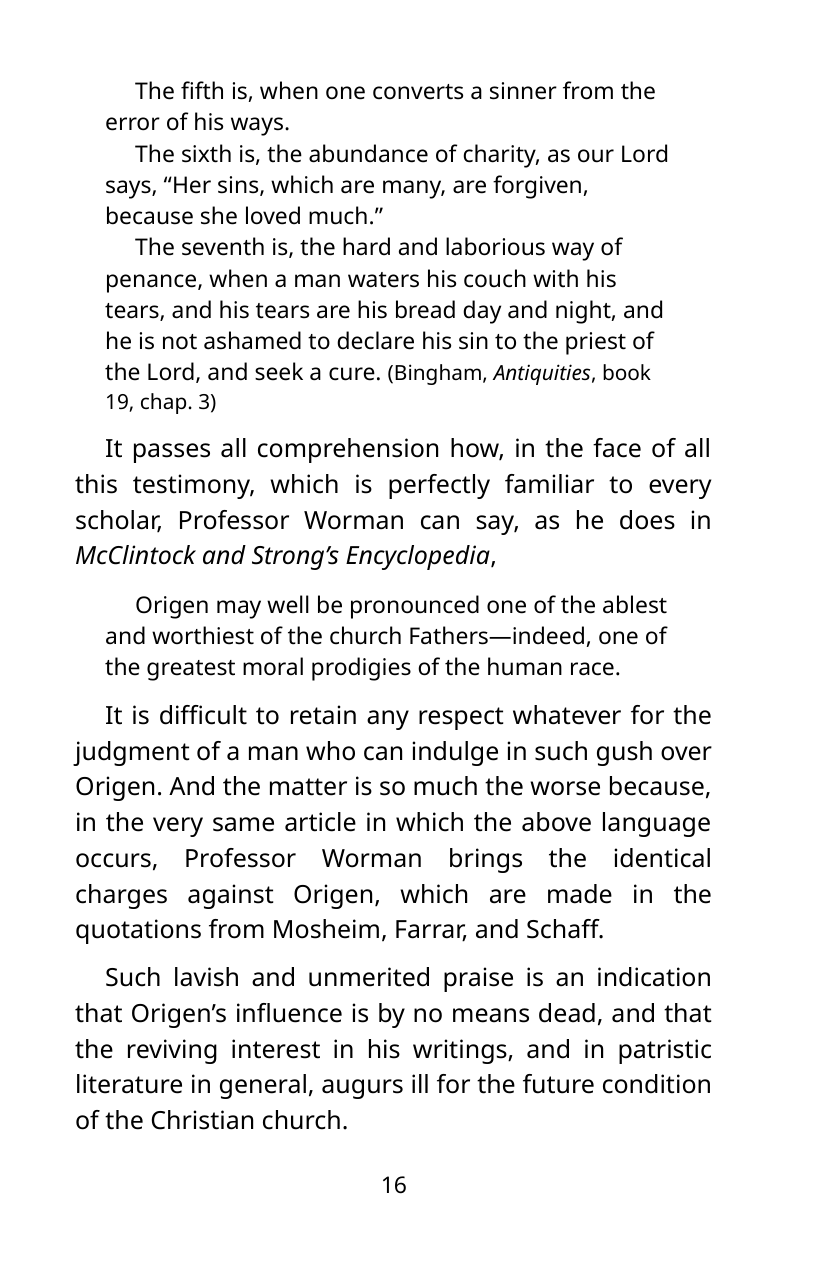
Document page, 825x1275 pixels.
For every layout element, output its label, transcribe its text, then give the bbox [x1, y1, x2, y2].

text The sixth is, the abundance of charity, as our Lord says, “Her sins, which are many, are forgiven, because she loved much.” [105, 137, 682, 231]
text Origen may well be pronounced one of the ablest and worthiest of the church Fathers—indeed, one of the greatest moral prodigies of the human race. [105, 589, 682, 683]
text It is difficult to retain any respect whatever for the judgment of a man who can indulge in such gush over Origen. And the matter is so much the worse because, in the very same article in which the above language occurs, Professor Worman brings the identical charges against Origen, which are made in the quotations from Mosheim, Farrar, and Schaff. [75, 698, 712, 946]
text It passes all comprehension how, in the face of all this testimony, which is perfectly familiar to every scholar, Professor Worman can say, as he does in McClintock and Strong’s Encyclopedia, [75, 431, 712, 572]
text The fifth is, when one converts a sinner from the error of his ways. [105, 75, 682, 137]
text The seventh is, the hard and laborious way of penance, when a man waters his couch with his tears, and his tears are his bread day and night, and he is not ashamed to declare his sin to the priest of the Lord, and seek a cure. (Bingham, Antiquities, book 19, chap. 3) [105, 231, 682, 416]
text Such lavish and unmerited praise is an indication that Origen’s influence is by no means dead, and that the reviving interest in his writings, and in patristic literature in general, augurs ill for the future condition of the Christian church. [75, 960, 712, 1137]
